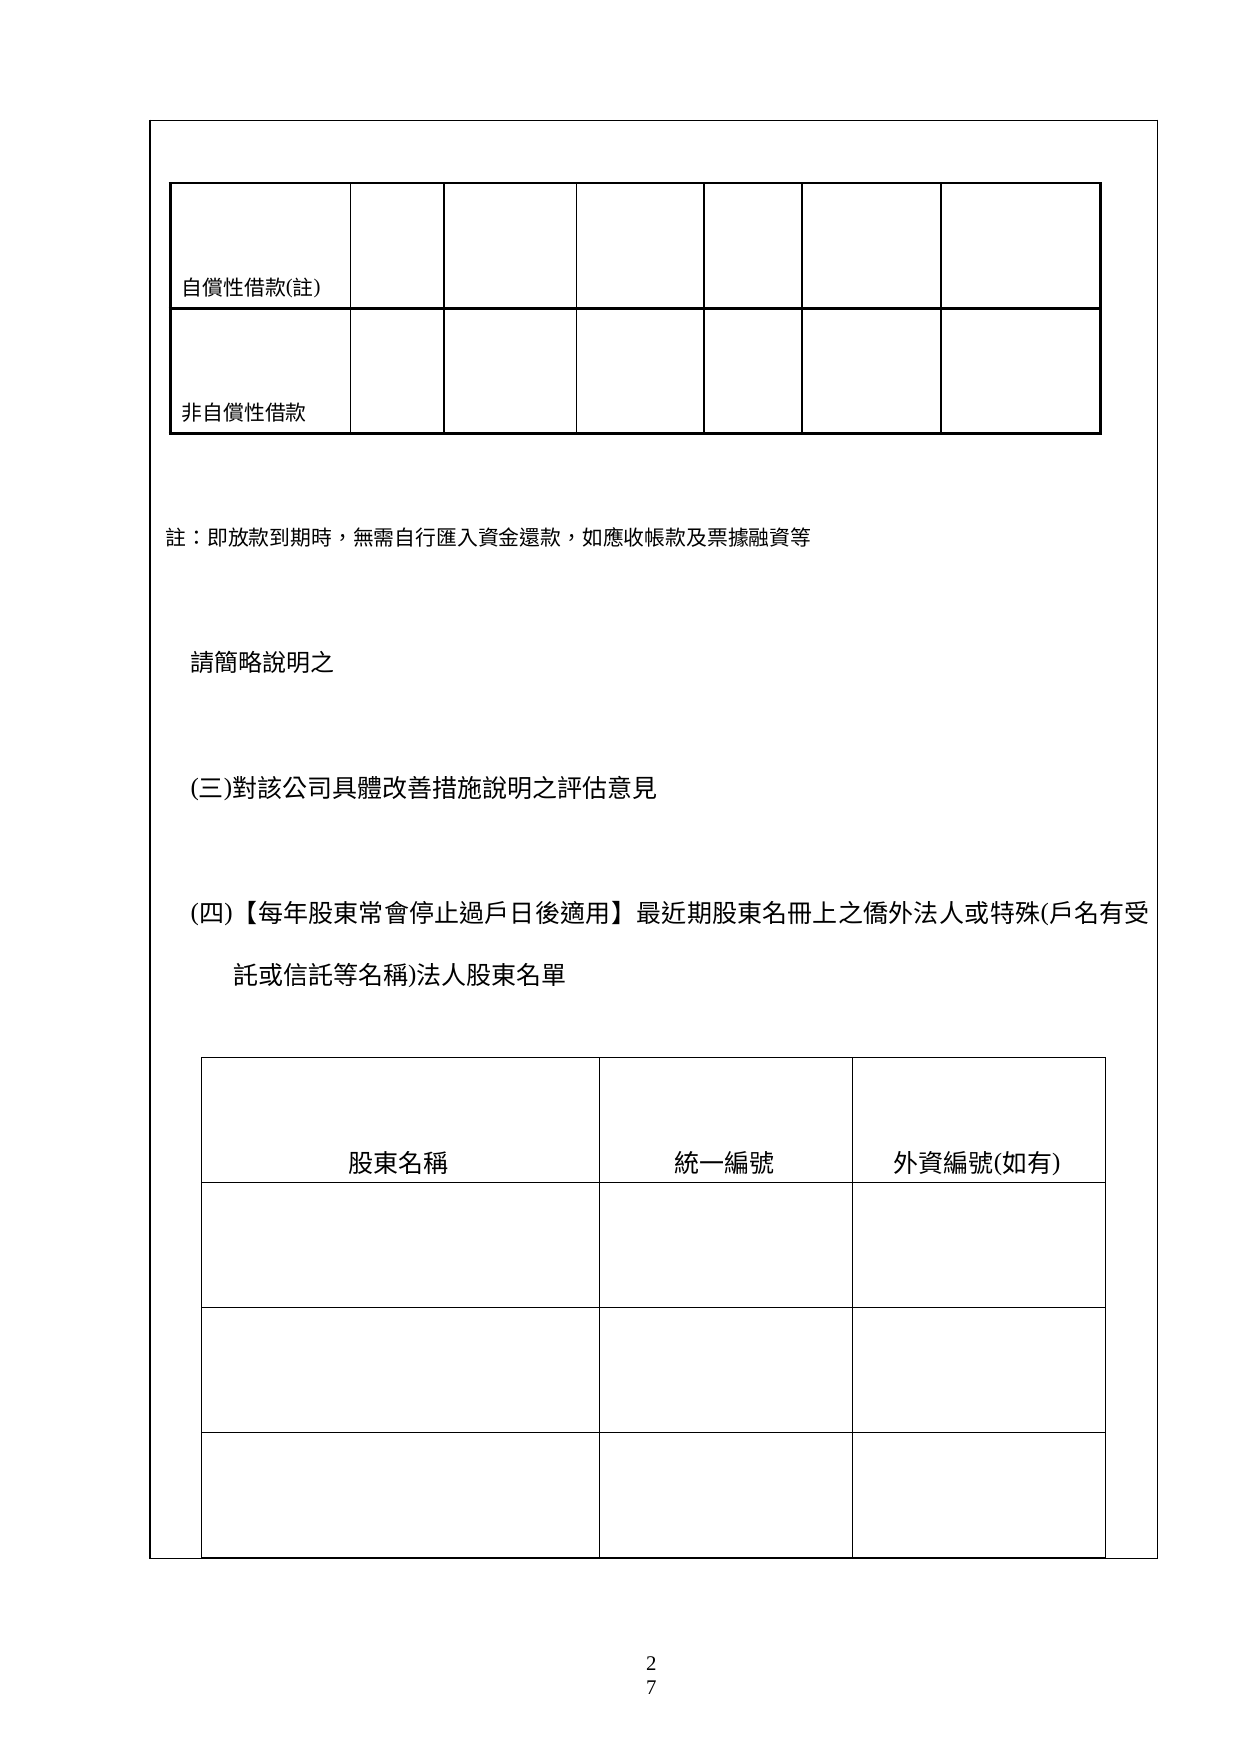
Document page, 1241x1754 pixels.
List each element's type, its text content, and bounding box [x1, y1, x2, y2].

table_cell [577, 184, 703, 307]
table_cell [853, 1183, 1105, 1307]
table_cell 自償性借款(註) [172, 184, 350, 307]
table_cell [445, 310, 576, 432]
table_cell [853, 1433, 1105, 1557]
table_cell [577, 310, 703, 432]
table_cell [600, 1308, 852, 1432]
table_cell 註：即放款到期時，無需自行匯入資金還款，如應收帳款及票據融資等 請簡略說明之 (三)對該公司具體改善措施說明之評估意見 (四)【每年股東常會停止過戶日後適用】最近期股東名冊上之僑外法人或特殊(戶名有受託或信託等名稱)法人股東名單 [151, 121, 1157, 1558]
table_cell [803, 310, 940, 432]
table_cell [853, 1308, 1105, 1432]
table_header 股東名稱 [202, 1058, 599, 1182]
table_cell [202, 1183, 599, 1307]
table_cell [445, 184, 576, 307]
table_cell [600, 1183, 852, 1307]
table_cell [600, 1433, 852, 1557]
table_cell [351, 184, 443, 307]
table_cell 非自償性借款 [172, 310, 350, 432]
table_cell [202, 1308, 599, 1432]
table_header 統一編號 [600, 1058, 852, 1182]
table_header 外資編號(如有) [853, 1058, 1105, 1182]
table_cell [803, 184, 940, 307]
table_cell [942, 184, 1099, 307]
table_cell [705, 310, 801, 432]
table_cell [942, 310, 1099, 432]
table_cell [351, 310, 443, 432]
table_cell [705, 184, 801, 307]
table_cell [202, 1433, 599, 1557]
